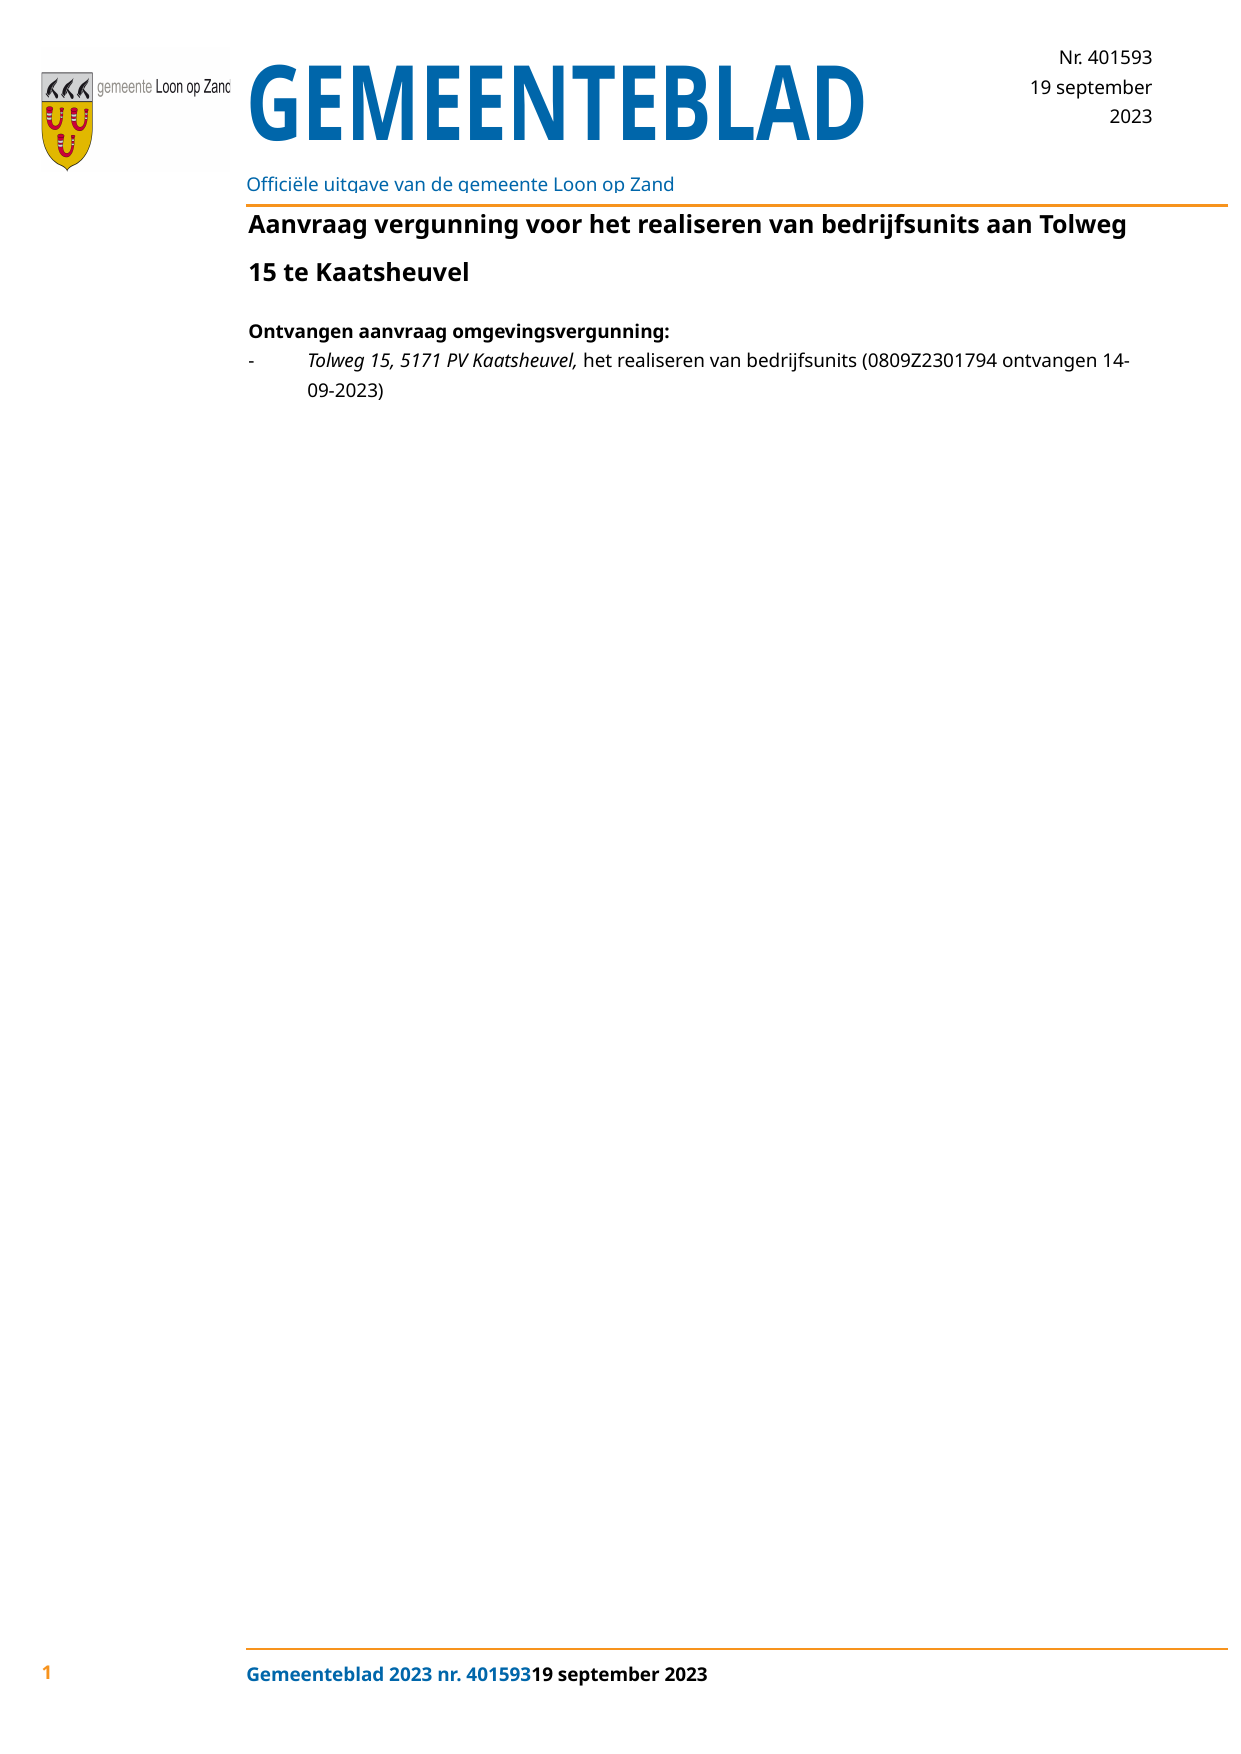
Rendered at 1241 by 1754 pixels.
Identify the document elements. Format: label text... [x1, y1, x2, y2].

list Tolweg 15, 5171 PV Kaatsheuvel, het realiseren van bedrijfsunits (0809Z2301794 ontvangen 14-09-2023) [248, 347, 1152, 403]
text Aanvraag vergunning voor het realiseren van bedrijfsunits aan Tolweg 15 te Kaatsheuvel [248, 207, 1152, 288]
picture [41, 47, 231, 172]
text Ontvangen aanvraag omgevingsvergunning: [248, 318, 1152, 344]
